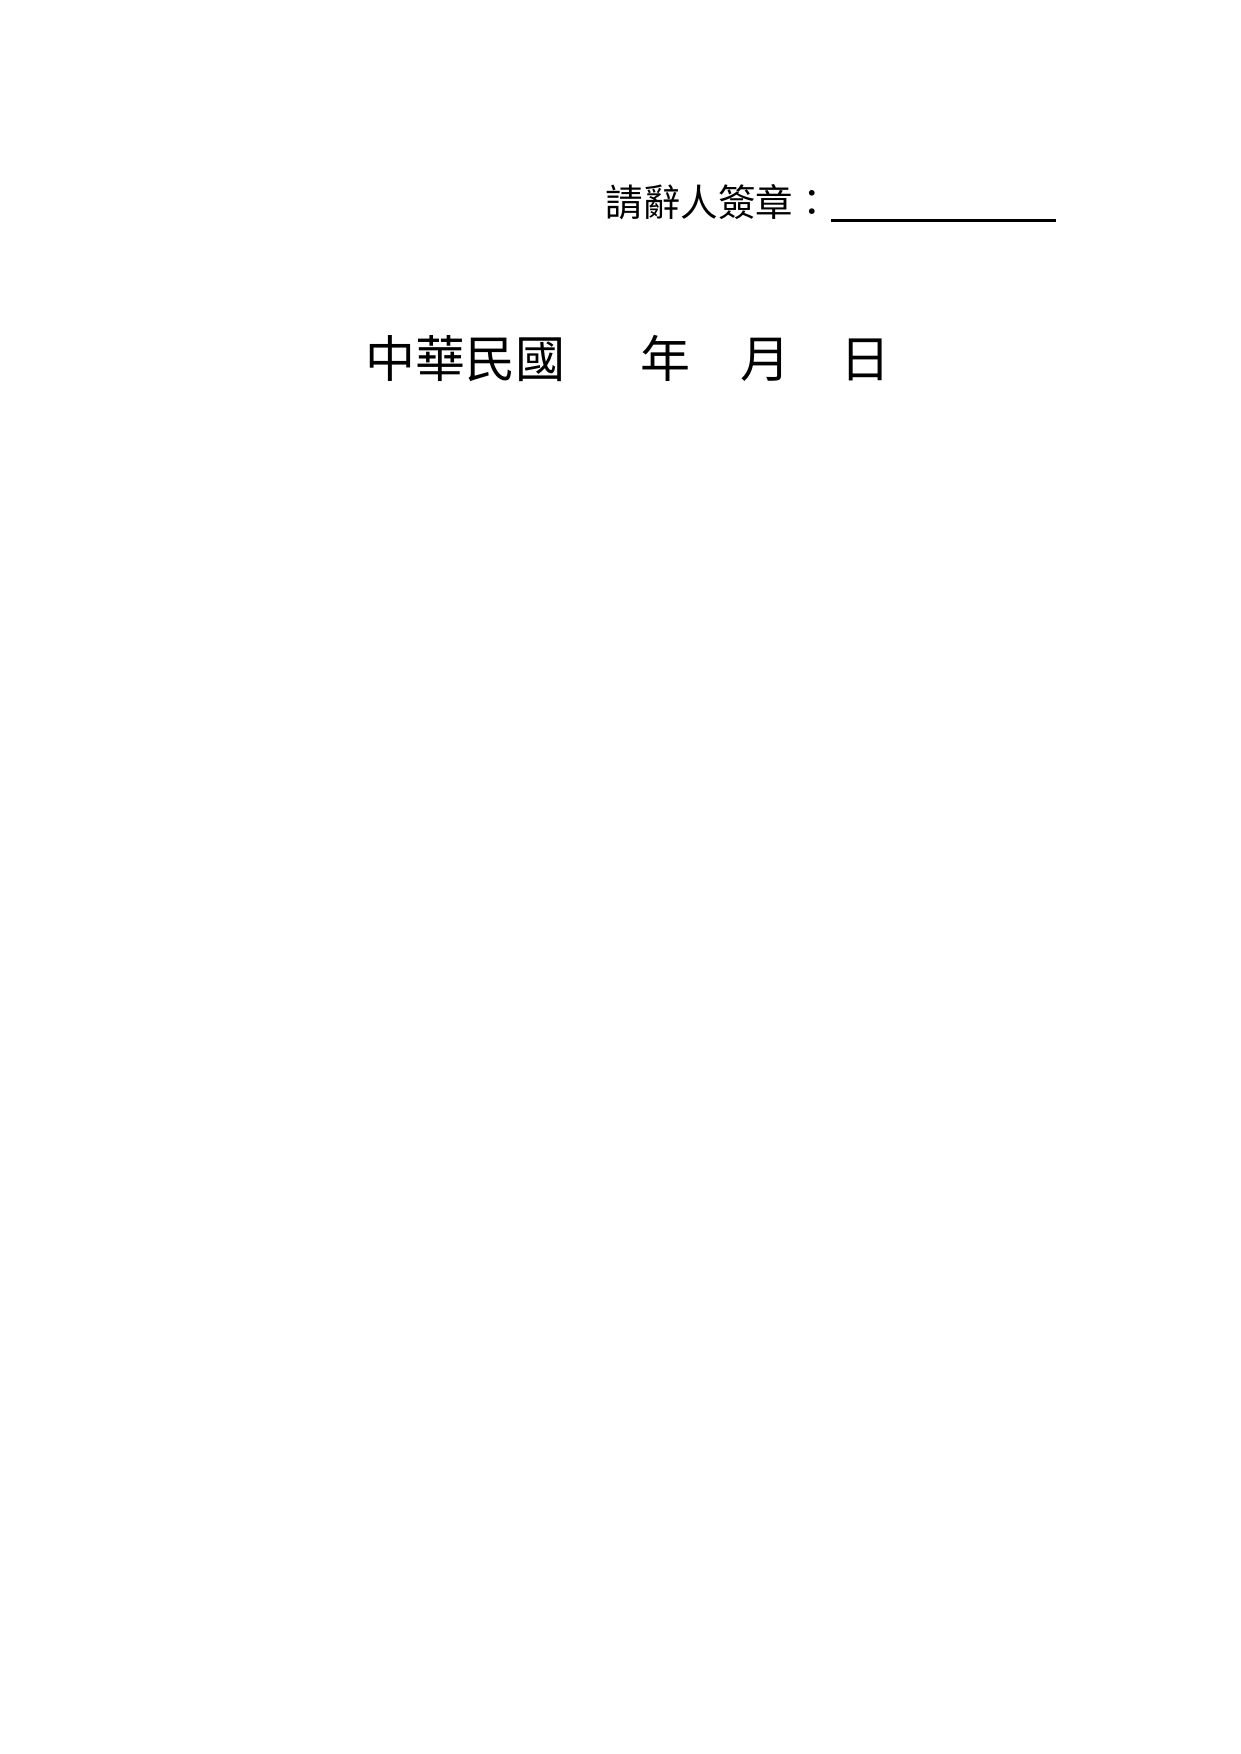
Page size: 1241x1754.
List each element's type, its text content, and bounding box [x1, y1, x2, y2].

text 中華民國 年 月 日 [118, 283, 1240, 408]
text 請辭人簽章： [118, 158, 1240, 221]
